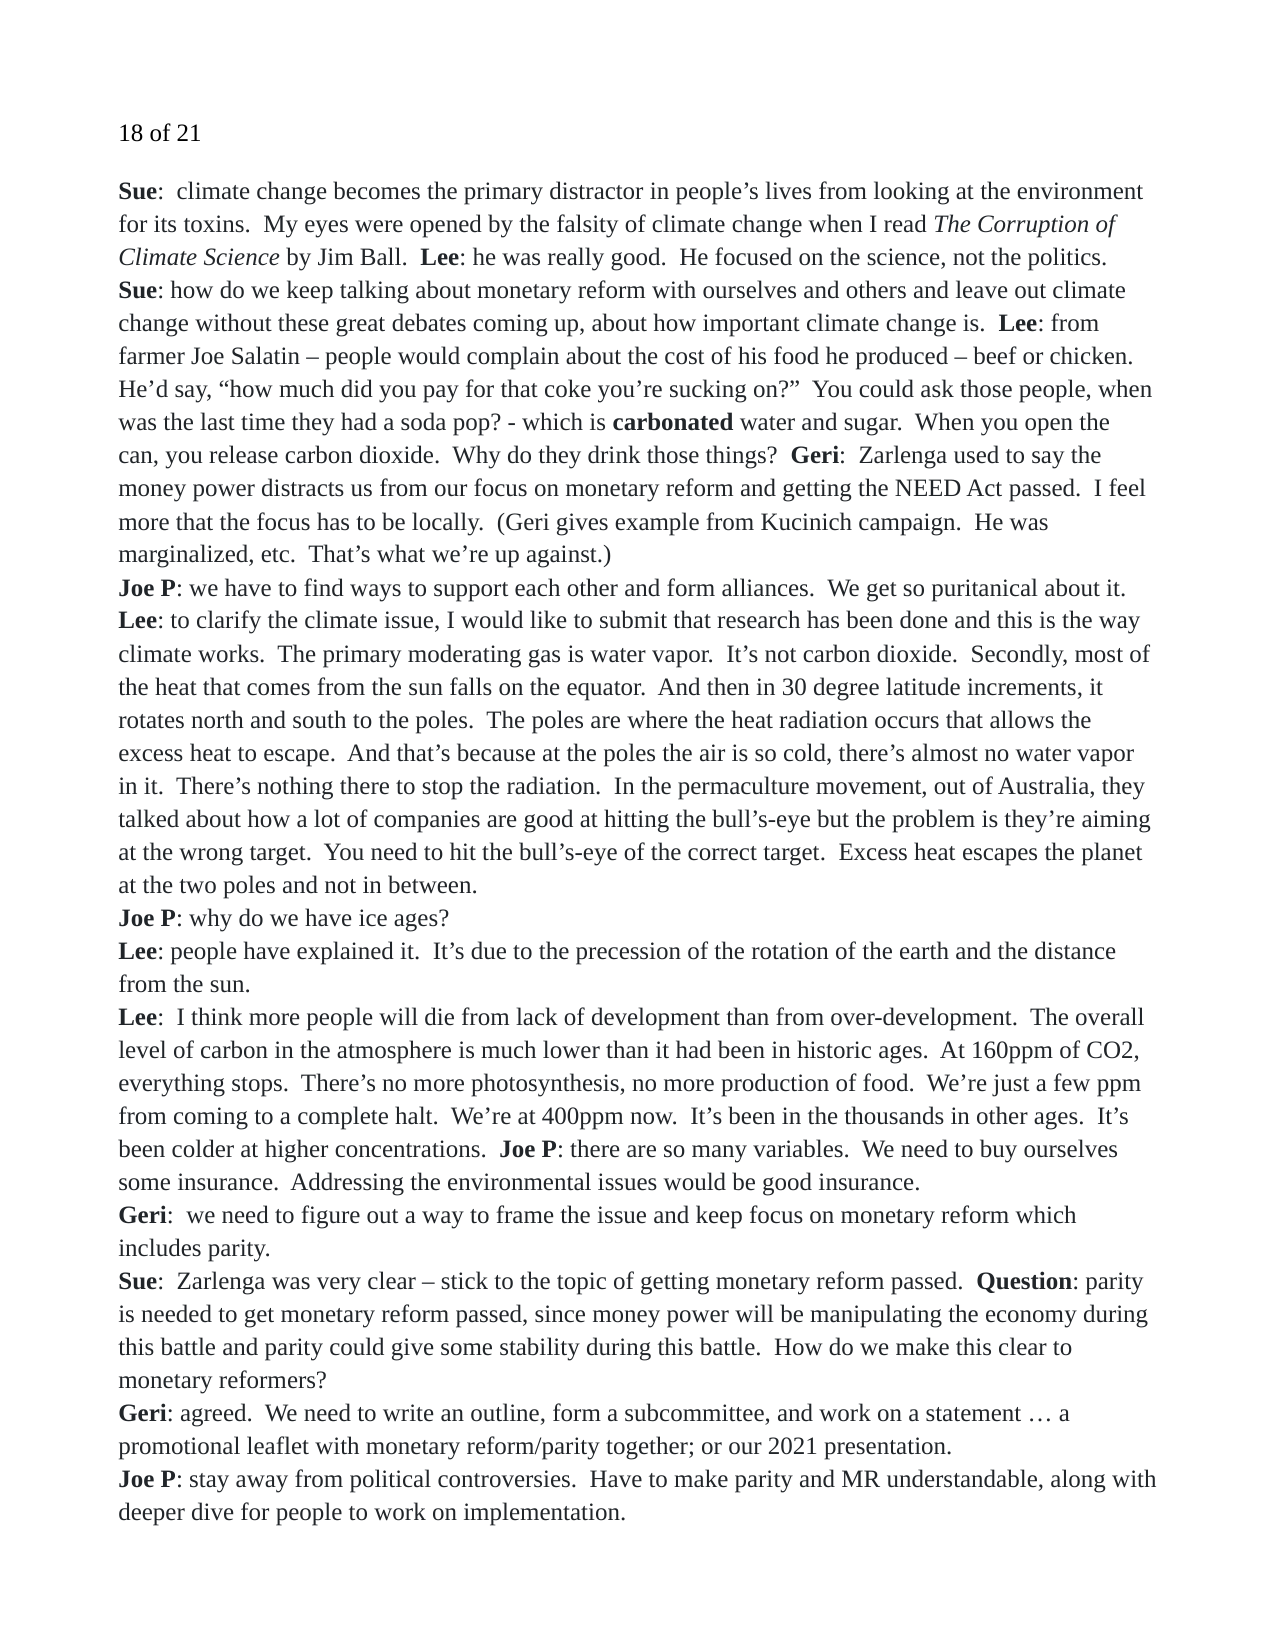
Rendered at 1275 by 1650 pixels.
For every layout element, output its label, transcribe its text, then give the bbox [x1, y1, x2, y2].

text Lee: to clarify the climate issue, I would like to submit that research has been done and this is the way climate works. The primary moderating gas is water vapor. It’s not carbon dioxide. Secondly, most of the heat that comes from the sun falls on the equator. And then in 30 degree latitude increments, it rotates north and south to the poles. The poles are where the heat radiation occurs that allows the excess heat to escape. And that’s because at the poles the air is so cold, there’s almost no water vapor in it. There’s nothing there to stop the radiation. In the permaculture movement, out of Australia, they talked about how a lot of companies are good at hitting the bull’s-eye but the problem is they’re aiming at the wrong target. You need to hit the bull’s-eye of the correct target. Excess heat escapes the planet at the two poles and not in between. [118, 606, 1157, 898]
text Geri: agreed. We need to write an outline, form a subcommittee, and work on a statement … a promotional leaflet with monetary reform/parity together; or our 2021 presentation. [118, 1398, 1157, 1460]
text Sue: climate change becomes the primary distractor in people’s lives from looking at the environment for its toxins. My eyes were opened by the falsity of climate change when I read The Corruption of Climate Science by Jim Ball. Lee: he was really good. He focused on the science, not the politics. Sue: how do we keep talking about monetary reform with ourselves and others and leave out climate change without these great debates coming up, about how important climate change is. Lee: from farmer Joe Salatin – people would complain about the cost of his food he produced – beef or chicken. He’d say, “how much did you pay for that coke you’re sucking on?” You could ask those people, when was the last time they had a soda pop? - which is carbonated water and sugar. When you open the can, you release carbon dioxide. Why do they drink those things? Geri: Zarlenga used to say the money power distracts us from our focus on monetary reform and getting the NEED Act passed. I feel more that the focus has to be locally. (Geri gives example from Kucinich campaign. He was marginalized, etc. That’s what we’re up against.) [118, 176, 1157, 568]
text Sue: Zarlenga was very clear – stick to the topic of getting monetary reform passed. Question: parity is needed to get monetary reform passed, since money power will be manipulating the economy during this battle and parity could give some stability during this battle. How do we make this clear to monetary reformers? [118, 1266, 1157, 1394]
text Geri: we need to figure out a way to frame the issue and keep focus on monetary reform which includes parity. [118, 1200, 1157, 1262]
text Lee: I think more people will die from lack of development than from over-development. The overall level of carbon in the atmosphere is much lower than it had been in historic ages. At 160ppm of CO2, everything stops. There’s no more photosynthesis, no more production of food. We’re just a few ppm from coming to a complete halt. We’re at 400ppm now. It’s been in the thousands in other ages. It’s been colder at higher concentrations. Joe P: there are so many variables. We need to buy ourselves some insurance. Addressing the environmental issues would be good insurance. [118, 1002, 1157, 1196]
text Joe P: why do we have ice ages? [118, 903, 1157, 932]
text Joe P: stay away from political controversies. Have to make parity and MR understandable, along with deeper dive for people to work on implementation. [118, 1464, 1157, 1526]
text Lee: people have explained it. It’s due to the precession of the rotation of the earth and the distance from the sun. [118, 936, 1157, 998]
text Joe P: we have to find ways to support each other and form alliances. We get so puritanical about it. [118, 573, 1157, 601]
